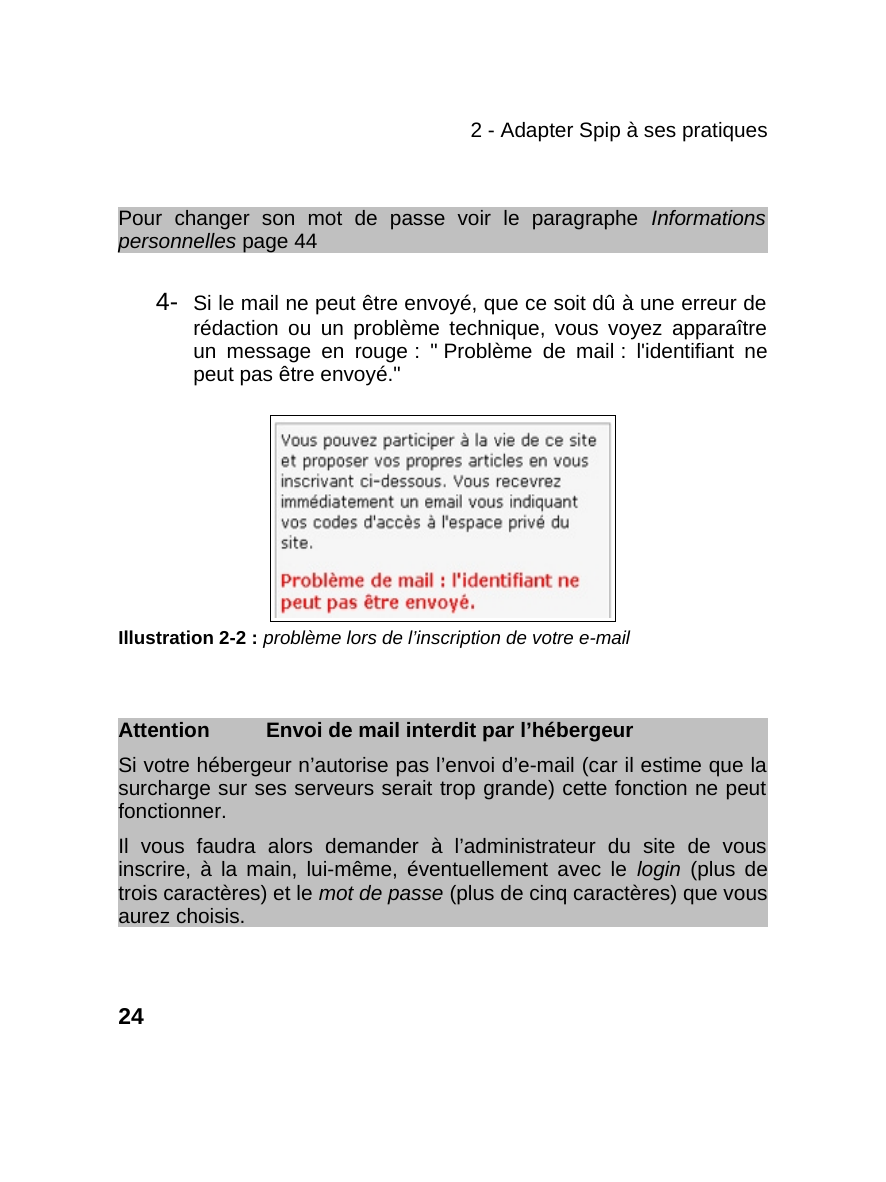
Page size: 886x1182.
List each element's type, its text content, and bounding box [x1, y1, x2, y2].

text Pour changer son mot de passe voir le paragraphe Informations personnelles page 43 [118, 207, 768, 253]
picture [274, 418, 612, 618]
list Si le mail ne peut être envoyé, que ce soit dû à une erreur de rédaction ou un problème technique, vous voyez apparaître un message en rouge : " Problème de mail : l'identifiant ne peut pas être envoyé." [156, 288, 768, 386]
text Si votre hébergeur n’autorise pas l’envoi d’e-mail (car il estime que la surcharge sur ses serveurs serait trop grande) cette fonction ne peut fonctionner. [118, 753, 768, 823]
text Attention Envoi de mail interdit par l’hébergeur [118, 718, 768, 741]
text Illustration 2-2 : problème lors de l’inscription de votre e-mail [118, 415, 768, 648]
text Il vous faudra alors demander à l’administrateur du site de vous inscrire, à la main, lui-même, éventuellement avec le login (plus de trois caractères) et le mot de passe (plus de cinq caractères) que vous aurez choisis. [118, 834, 768, 927]
